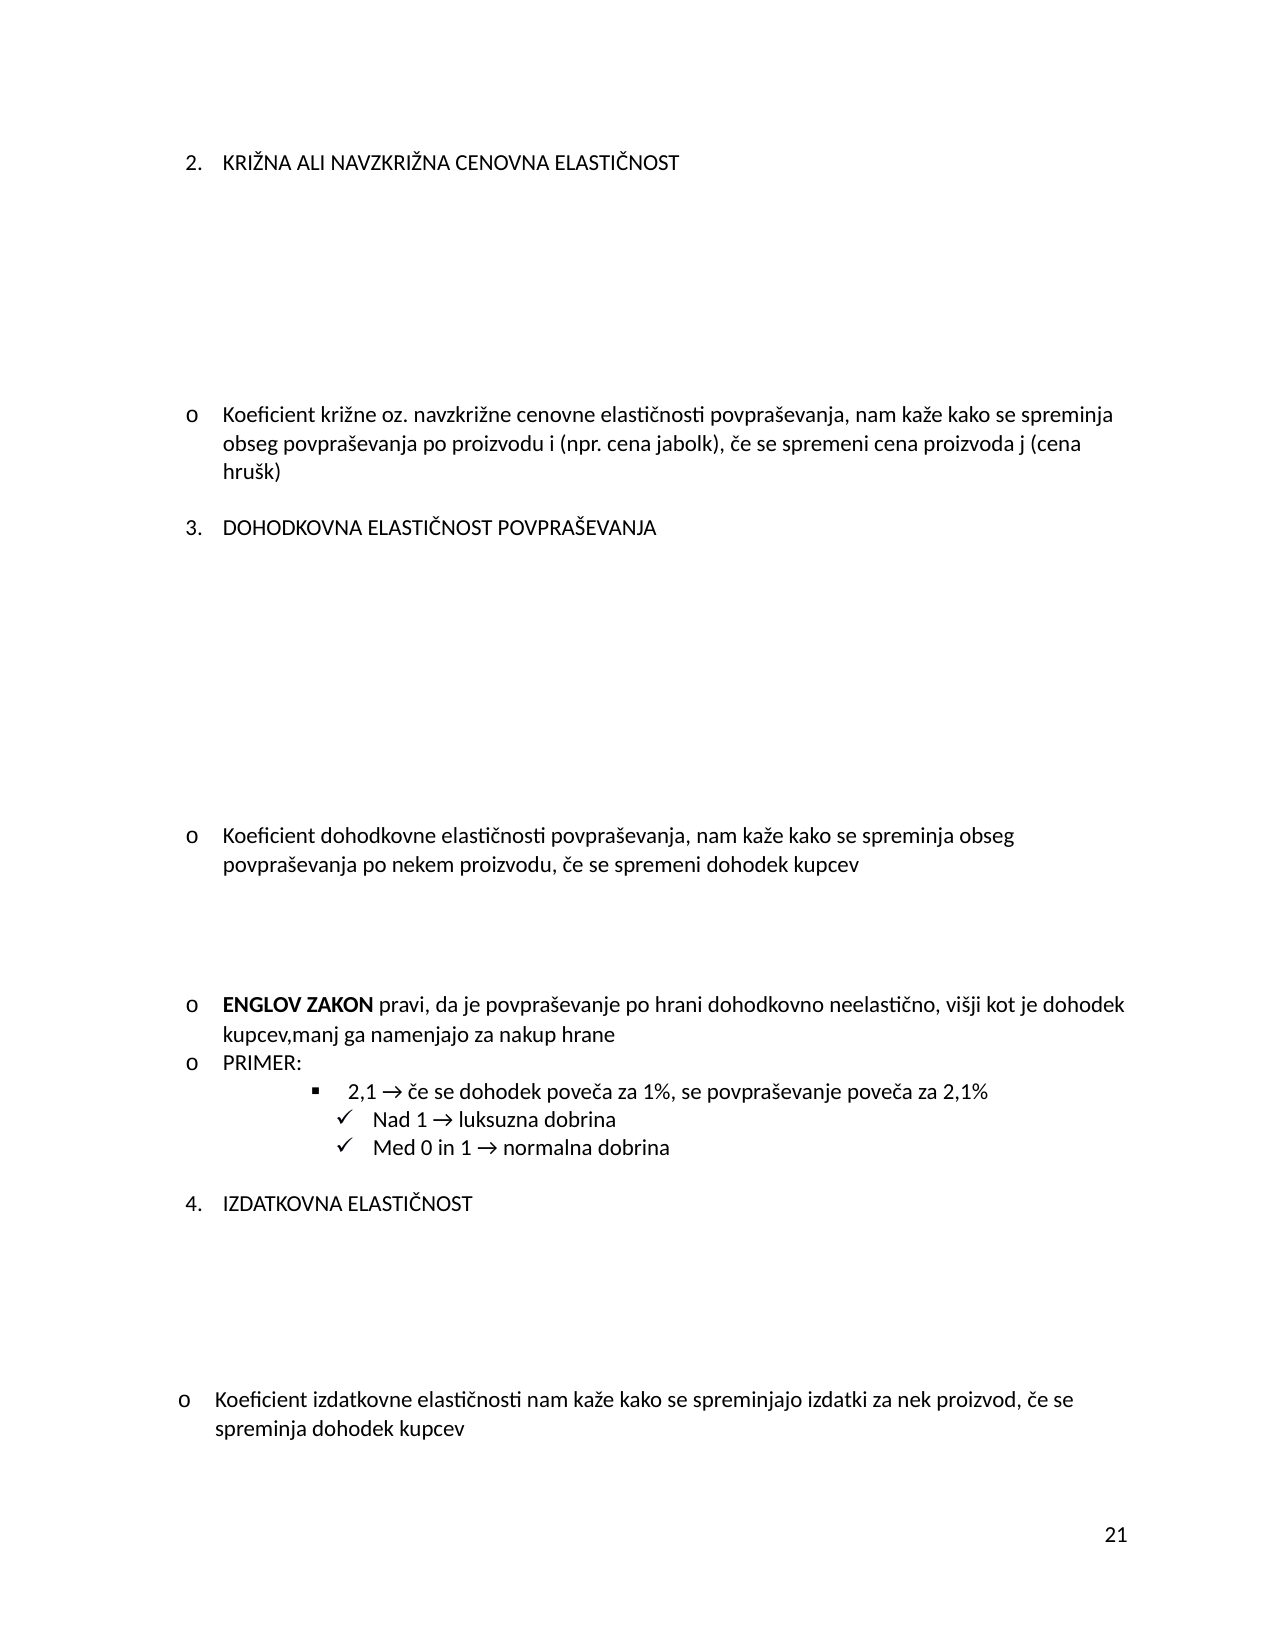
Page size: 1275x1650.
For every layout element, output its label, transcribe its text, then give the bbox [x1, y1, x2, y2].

list Nad 1 → luksuzna dobrina [335, 1105, 1127, 1133]
list Koeficient dohodkovne elastičnosti povpraševanja, nam kaže kako se spreminja obseg povpraševanja po nekem proizvodu, če se spremeni dohodek kupcev [185, 821, 1127, 878]
list Koeficient križne oz. navzkrižne cenovne elastičnosti povpraševanja, nam kaže kako se spreminja obseg povpraševanja po proizvodu i (npr. cena jabolk), če se spremeni cena proizvoda j (cena hrušk) [185, 400, 1127, 485]
list ENGLOV ZAKON pravi, da je povpraševanje po hrani dohodkovno neelastično, višji kot je dohodek kupcev,manj ga namenjajo za nakup hrane [185, 991, 1127, 1048]
list Med 0 in 1 → normalna dobrina [335, 1133, 1127, 1161]
list DOHODKOVNA ELASTIČNOST POVPRAŠEVANJA [185, 513, 1127, 541]
list 2,1 → če se dohodek poveča za 1%, se povpraševanje poveča za 2,1% [310, 1077, 1127, 1105]
list Koeficient izdatkovne elastičnosti nam kaže kako se spreminjajo izdatki za nek proizvod, če se spreminja dohodek kupcev [177, 1385, 1127, 1442]
list PRIMER: [185, 1048, 1127, 1077]
list IZDATKOVNA ELASTIČNOST [185, 1189, 1127, 1217]
list KRIŽNA ALI NAVZKRIŽNA CENOVNA ELASTIČNOST [185, 148, 1127, 176]
